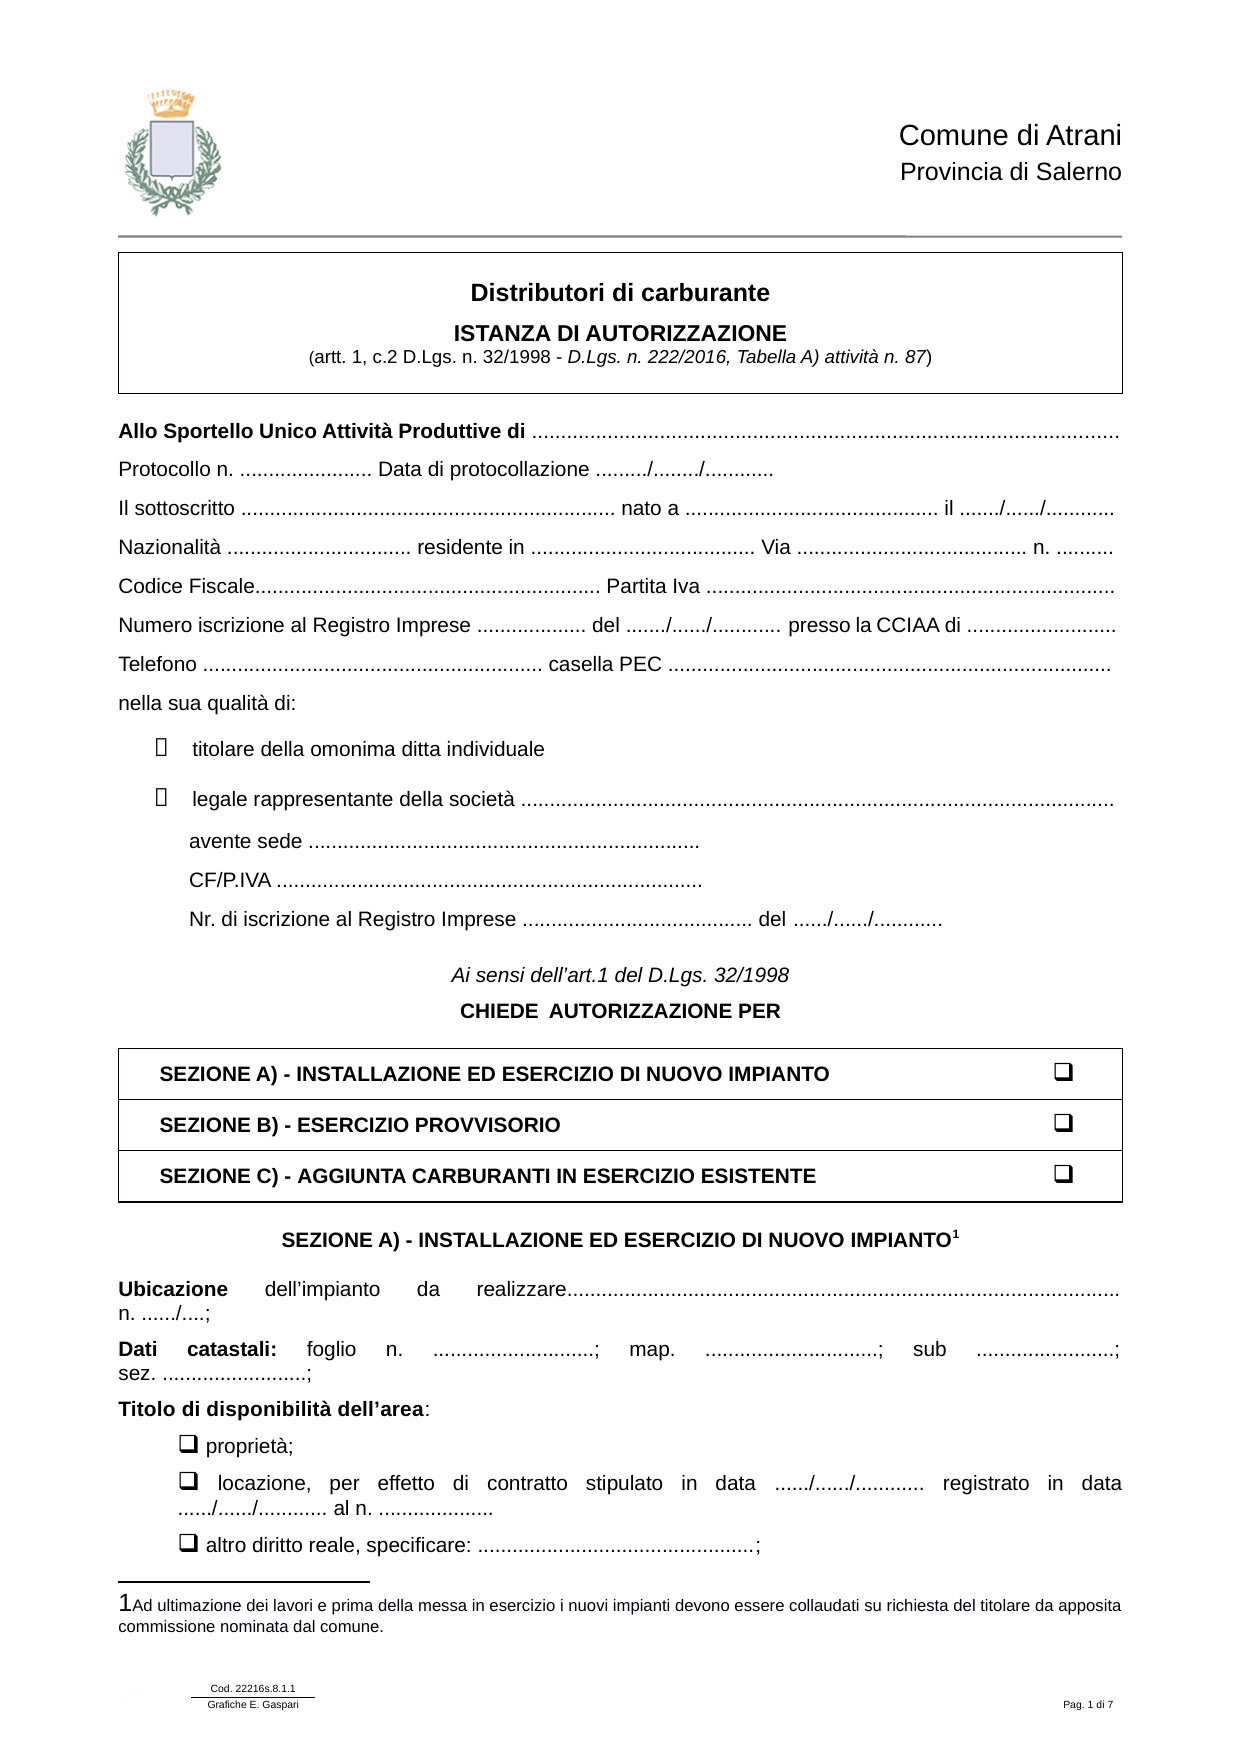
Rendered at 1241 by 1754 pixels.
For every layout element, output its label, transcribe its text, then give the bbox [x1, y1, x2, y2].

text nella sua qualità di: [118, 690, 1122, 714]
text Il sottoscritto ................................................................. nato a ............................................ il ......./....../............ [118, 496, 1122, 520]
text Titolo di disponibilità dell’area: [118, 1397, 1122, 1421]
subtitle Ai sensi dell’art.1 del D.Lgs. 32/1998 [118, 963, 1123, 987]
text Nazionalità ................................ residente in ....................................... Via ........................................ n. .......... [118, 535, 1122, 559]
text Comune di Atrani [224, 118, 1122, 152]
text  titolare della omonima ditta individuale [153, 729, 1122, 763]
text Telefono ........................................................... casella PEC ............................................................................. [118, 652, 1122, 676]
text  proprietà; [177, 1434, 1122, 1459]
table_cell SEZIONE B) - ESERCIZIO PROVVISORIO  [119, 1100, 1122, 1150]
table_header Distributori di carburante ISTANZA DI AUTORIZZAZIONE (artt. 1, c.2 D.Lgs. n. 32/1998 - D.Lgs. n. 222/2016, Tabella A) attività n. 87) [119, 253, 1122, 392]
text Dati catastali: foglio n. ............................; map. ..............................; sub ........................; sez. .........................; [118, 1337, 1122, 1385]
text Ad ultimazione dei lavori e prima della messa in esercizio i nuovi impianti devono essere collaudati su richiesta del titolare da apposita commissione nominata dal comune. [118, 1588, 1122, 1636]
text avente sede .................................................................... [189, 829, 1122, 853]
text  altro diritto reale, specificare: ................................................; [177, 1533, 1122, 1558]
text CHIEDE AUTORIZZAZIONE PER [118, 999, 1123, 1023]
text Ubicazione dell’impianto da realizzare................................................................................................ n. ....../....; [118, 1276, 1122, 1324]
text  locazione, per effetto di contratto stipulato in data ....../....../............ registrato in data ....../....../............ al n. .................... [177, 1471, 1122, 1520]
text CF/P.IVA .......................................................................... [189, 868, 1122, 892]
text  legale rappresentante della società ....................................................................................................... [153, 779, 1122, 813]
table_header SEZIONE A) - INSTALLAZIONE ED ESERCIZIO DI NUOVO IMPIANTO  [119, 1049, 1122, 1099]
text Nr. di iscrizione al Registro Imprese ........................................ del ....../....../............ [189, 907, 1122, 931]
text Codice Fiscale............................................................ Partita Iva ....................................................................... [118, 574, 1122, 598]
picture [122, 87, 224, 219]
table_cell SEZIONE C) - AGGIUNTA CARBURANTI IN ESERCIZIO ESISTENTE  [119, 1151, 1122, 1201]
text Provincia di Salerno [224, 157, 1122, 185]
text Numero iscrizione al Registro Imprese ................... del ......./....../............ presso la CCIAA di .......................... [118, 613, 1122, 637]
text SEZIONE A) - INSTALLAZIONE ED ESERCIZIO DI NUOVO IMPIANTO [118, 1227, 1122, 1251]
text Protocollo n. ....................... Data di protocollazione ........./......../............ [118, 457, 1122, 481]
text Allo Sportello Unico Attività Produttive di [118, 418, 1122, 442]
